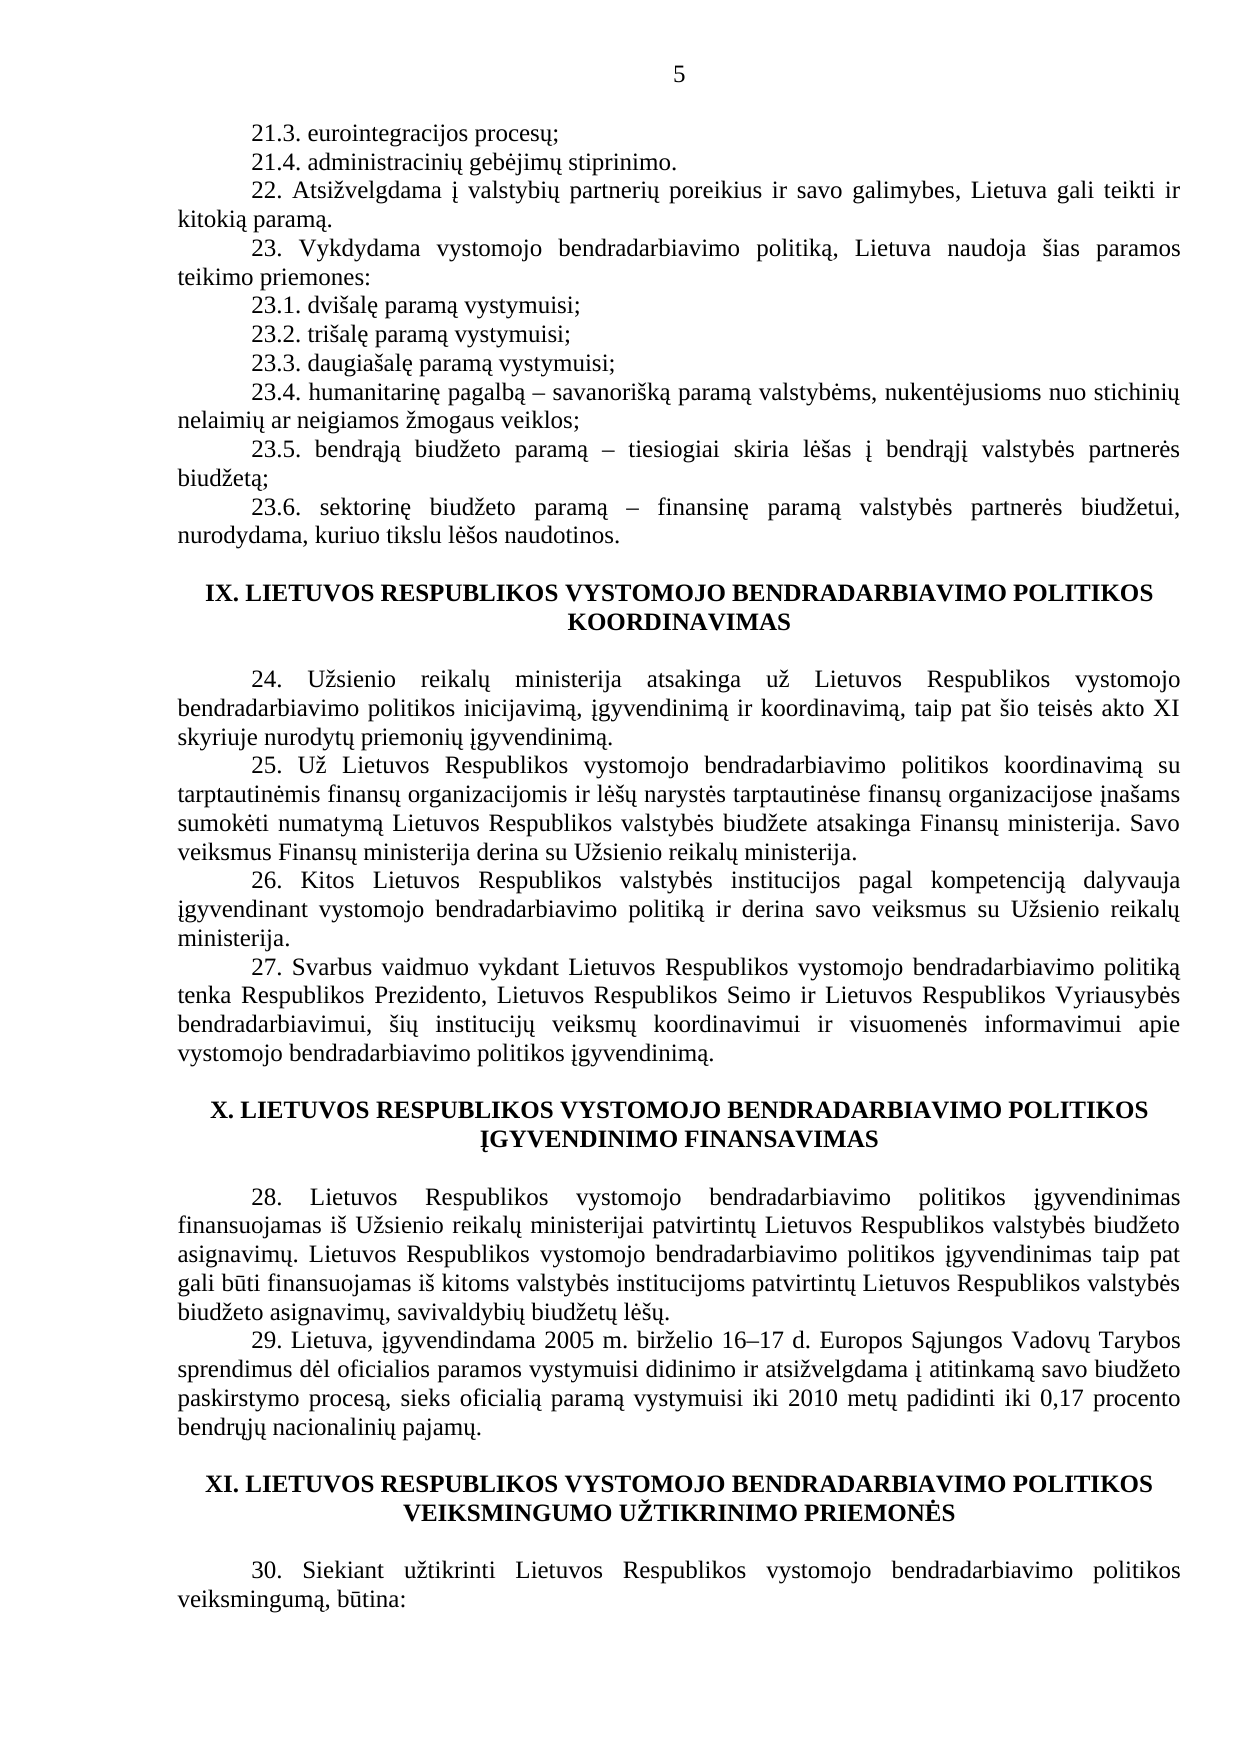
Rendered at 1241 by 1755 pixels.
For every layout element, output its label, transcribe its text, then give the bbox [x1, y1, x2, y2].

text 28. Lietuvos Respublikos vystomojo bendradarbiavimo politikos įgyvendinimas finansuojamas iš Užsienio reikalų ministerijai patvirtintų Lietuvos Respublikos valstybės biudžeto asignavimų. Lietuvos Respublikos vystomojo bendradarbiavimo politikos įgyvendinimas taip pat gali būti finansuojamas iš kitoms valstybės institucijoms patvirtintų Lietuvos Respublikos valstybės biudžeto asignavimų, savivaldybių biudžetų lėšų. [177, 1182, 1181, 1326]
text 27. Svarbus vaidmuo vykdant Lietuvos Respublikos vystomojo bendradarbiavimo politiką tenka Respublikos Prezidento, Lietuvos Respublikos Seimo ir Lietuvos Respublikos Vyriausybės bendradarbiavimui, šių institucijų veiksmų koordinavimui ir visuomenės informavimui apie vystomojo bendradarbiavimo politikos įgyvendinimą. [177, 952, 1181, 1067]
text 23.3. daugiašalę paramą vystymuisi; [177, 348, 1181, 377]
text 24. Užsienio reikalų ministerija atsakinga už Lietuvos Respublikos vystomojo bendradarbiavimo politikos inicijavimą, įgyvendinimą ir koordinavimą, taip pat šio teisės akto XI skyriuje nurodytų priemonių įgyvendinimą. [177, 664, 1181, 751]
text 21.3. eurointegracijos procesų; [177, 118, 1181, 147]
text 29. Lietuva, įgyvendindama 2005 m. birželio 16–17 d. Europos Sąjungos Vadovų Tarybos sprendimus dėl oficialios paramos vystymuisi didinimo ir atsižvelgdama į atitinkamą savo biudžeto paskirstymo procesą, sieks oficialią paramą vystymuisi iki 2010 metų padidinti iki 0,17 procento bendrųjų nacionalinių pajamų. [177, 1326, 1181, 1441]
text 22. Atsižvelgdama į valstybių partnerių poreikius ir savo galimybes, Lietuva gali teikti ir kitokią paramą. [177, 176, 1181, 233]
text 26. Kitos Lietuvos Respublikos valstybės institucijos pagal kompetenciją dalyvauja įgyvendinant vystomojo bendradarbiavimo politiką ir derina savo veiksmus su Užsienio reikalų ministerija. [177, 866, 1181, 952]
text 30. Siekiant užtikrinti Lietuvos Respublikos vystomojo bendradarbiavimo politikos veiksmingumą, būtina: [177, 1556, 1181, 1613]
text 23. Vykdydama vystomojo bendradarbiavimo politiką, Lietuva naudoja šias paramos teikimo priemones: [177, 233, 1181, 291]
text 23.2. trišalę paramą vystymuisi; [177, 319, 1181, 348]
text 25. Už Lietuvos Respublikos vystomojo bendradarbiavimo politikos koordinavimą su tarptautinėmis finansų organizacijomis ir lėšų narystės tarptautinėse finansų organizacijose įnašams sumokėti numatymą Lietuvos Respublikos valstybės biudžete atsakinga Finansų ministerija. Savo veiksmus Finansų ministerija derina su Užsienio reikalų ministerija. [177, 751, 1181, 866]
text 23.4. humanitarinę pagalbą – savanorišką paramą valstybėms, nukentėjusioms nuo stichinių nelaimių ar neigiamos žmogaus veiklos; [177, 377, 1181, 434]
text XI. LIETUVOS respublikos VYSTOMOJO BENDRADARBIAVIMO POLITIKOS veiksmingumo UŽTIKRINIMO PRIEMONĖS [177, 1469, 1181, 1527]
text 21.4. administracinių gebėjimų stiprinimo. [177, 147, 1181, 176]
text IX. Lietuvos Respublikos VYSTOMOJO BENDRADARBIAVIMO POLITIKOS KOORDINAVIMAS [177, 578, 1181, 636]
text 23.6. sektorinę biudžeto paramą – finansinę paramą valstybės partnerės biudžetui, nurodydama, kuriuo tikslu lėšos naudotinos. [177, 492, 1181, 549]
text 23.1. dvišalę paramą vystymuisi; [177, 291, 1181, 319]
text X. LIETUVOS Respublikos VYSTOMOJO BENDRADARBIAVIMO POLITIKOS ĮGYVENDINIMO FINANSAVIMAS [177, 1096, 1181, 1153]
text 23.5. bendrąją biudžeto paramą – tiesiogiai skiria lėšas į bendrąjį valstybės partnerės biudžetą; [177, 434, 1181, 492]
